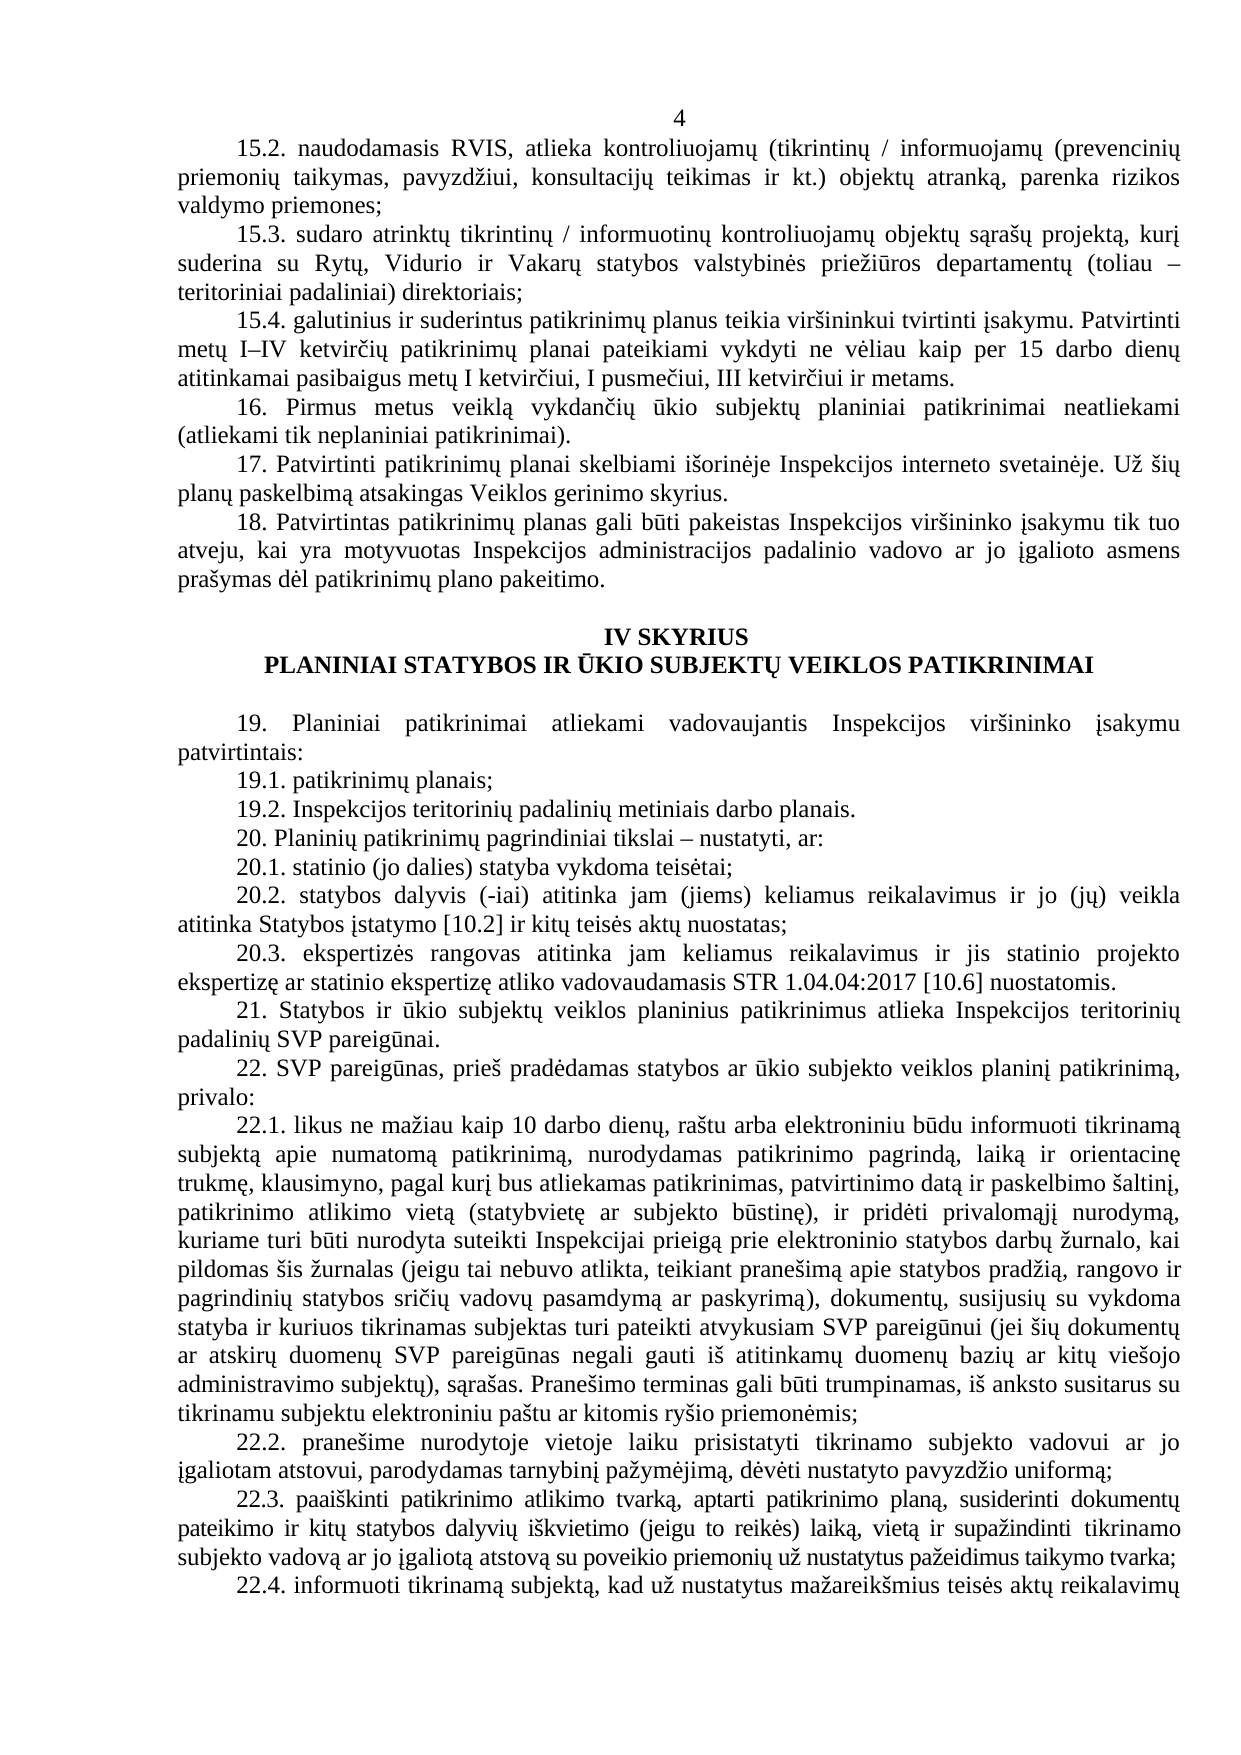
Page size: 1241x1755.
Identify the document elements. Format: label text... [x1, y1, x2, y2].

text 22.4. informuoti tikrinamą subjektą, kad už nustatytus mažareikšmius teisės aktų reikalavimų [177, 1570, 1181, 1599]
text 17. Patvirtinti patikrinimų planai skelbiami išorinėje Inspekcijos interneto svetainėje. Už šių planų paskelbimą atsakingas Veiklos gerinimo skyrius. [177, 449, 1181, 507]
text 19.2. Inspekcijos teritorinių padalinių metiniais darbo planais. [177, 794, 1181, 823]
text 22.1. likus ne mažiau kaip 10 darbo dienų, raštu arba elektroniniu būdu informuoti tikrinamą subjektą apie numatomą patikrinimą, nurodydamas patikrinimo pagrindą, laiką ir orientacinę trukmę, klausimyno, pagal kurį bus atliekamas patikrinimas, patvirtinimo datą ir paskelbimo šaltinį, patikrinimo atlikimo vietą (statybvietę ar subjekto būstinę), ir pridėti privalomąjį nurodymą, kuriame turi būti nurodyta suteikti Inspekcijai prieigą prie elektroninio statybos darbų žurnalo, kai pildomas šis žurnalas (jeigu tai nebuvo atlikta, teikiant pranešimą apie statybos pradžią, rangovo ir pagrindinių statybos sričių vadovų pasamdymą ar paskyrimą), dokumentų, susijusių su vykdoma statyba ir kuriuos tikrinamas subjektas turi pateikti atvykusiam SVP pareigūnui (jei šių dokumentų ar atskirų duomenų SVP pareigūnas negali gauti iš atitinkamų duomenų bazių ar kitų viešojo administravimo subjektų), sąrašas. Pranešimo terminas gali būti trumpinamas, iš anksto susitarus su tikrinamu subjektu elektroniniu paštu ar kitomis ryšio priemonėmis; [177, 1110, 1181, 1427]
text PLANINIAI STATYBOS ir ŪKIO SUBJEKTŲ VEIKLOS PATIKRINIMAI [177, 650, 1181, 679]
text 15.4. galutinius ir suderintus patikrinimų planus teikia viršininkui tvirtinti įsakymu. Patvirtinti metų I–IV ketvirčių patikrinimų planai pateikiami vykdyti ne vėliau kaip per 15 darbo dienų atitinkamai pasibaigus metų I ketvirčiui, I pusmečiui, III ketvirčiui ir metams. [177, 305, 1181, 392]
text 20.2. statybos dalyvis (-iai) atitinka jam (jiems) keliamus reikalavimus ir jo (jų) veikla atitinka Statybos įstatymo [10.2] ir kitų teisės aktų nuostatas; [177, 880, 1181, 938]
text 22.2. pranešime nurodytoje vietoje laiku prisistatyti tikrinamo subjekto vadovui ar jo įgaliotam atstovui, parodydamas tarnybinį pažymėjimą, dėvėti nustatyto pavyzdžio uniformą; [177, 1427, 1181, 1484]
text 22. SVP pareigūnas, prieš pradėdamas statybos ar ūkio subjekto veiklos planinį patikrinimą, privalo: [177, 1053, 1181, 1110]
text 15.3. sudaro atrinktų tikrintinų / informuotinų kontroliuojamų objektų sąrašų projektą, kurį suderina su Rytų, Vidurio ir Vakarų statybos valstybinės priežiūros departamentų (toliau – teritoriniai padaliniai) direktoriais; [177, 219, 1181, 305]
text 20. Planinių patikrinimų pagrindiniai tikslai – nustatyti, ar: [177, 823, 1181, 852]
text 22.3. paaiškinti patikrinimo atlikimo tvarką, aptarti patikrinimo planą, susiderinti dokumentų pateikimo ir kitų statybos dalyvių iškvietimo (jeigu to reikės) laiką, vietą ir supažindinti tikrinamo subjekto vadovą ar jo įgaliotą atstovą su poveikio priemonių už nustatytus pažeidimus taikymo tvarka; [177, 1484, 1181, 1570]
text 15.2. naudodamasis RVIS, atlieka kontroliuojamų (tikrintinų / informuojamų (prevencinių priemonių taikymas, pavyzdžiui, konsultacijų teikimas ir kt.) objektų atranką, parenka rizikos valdymo priemones; [177, 133, 1181, 219]
text IV skyrius [177, 622, 1181, 650]
text 20.1. statinio (jo dalies) statyba vykdoma teisėtai; [177, 852, 1181, 880]
text 21. Statybos ir ūkio subjektų veiklos planinius patikrinimus atlieka Inspekcijos teritorinių padalinių SVP pareigūnai. [177, 995, 1181, 1053]
text 16. Pirmus metus veiklą vykdančių ūkio subjektų planiniai patikrinimai neatliekami (atliekami tik neplaniniai patikrinimai). [177, 392, 1181, 449]
text 19.1. patikrinimų planais; [177, 765, 1181, 794]
text 20.3. ekspertizės rangovas atitinka jam keliamus reikalavimus ir jis statinio projekto ekspertizę ar statinio ekspertizę atliko vadovaudamasis STR 1.04.04:2017 [10.6] nuostatomis. [177, 938, 1181, 995]
text 18. Patvirtintas patikrinimų planas gali būti pakeistas Inspekcijos viršininko įsakymu tik tuo atveju, kai yra motyvuotas Inspekcijos administracijos padalinio vadovo ar jo įgalioto asmens prašymas dėl patikrinimų plano pakeitimo. [177, 507, 1181, 593]
text 19. Planiniai patikrinimai atliekami vadovaujantis Inspekcijos viršininko įsakymu patvirtintais: [177, 708, 1181, 765]
